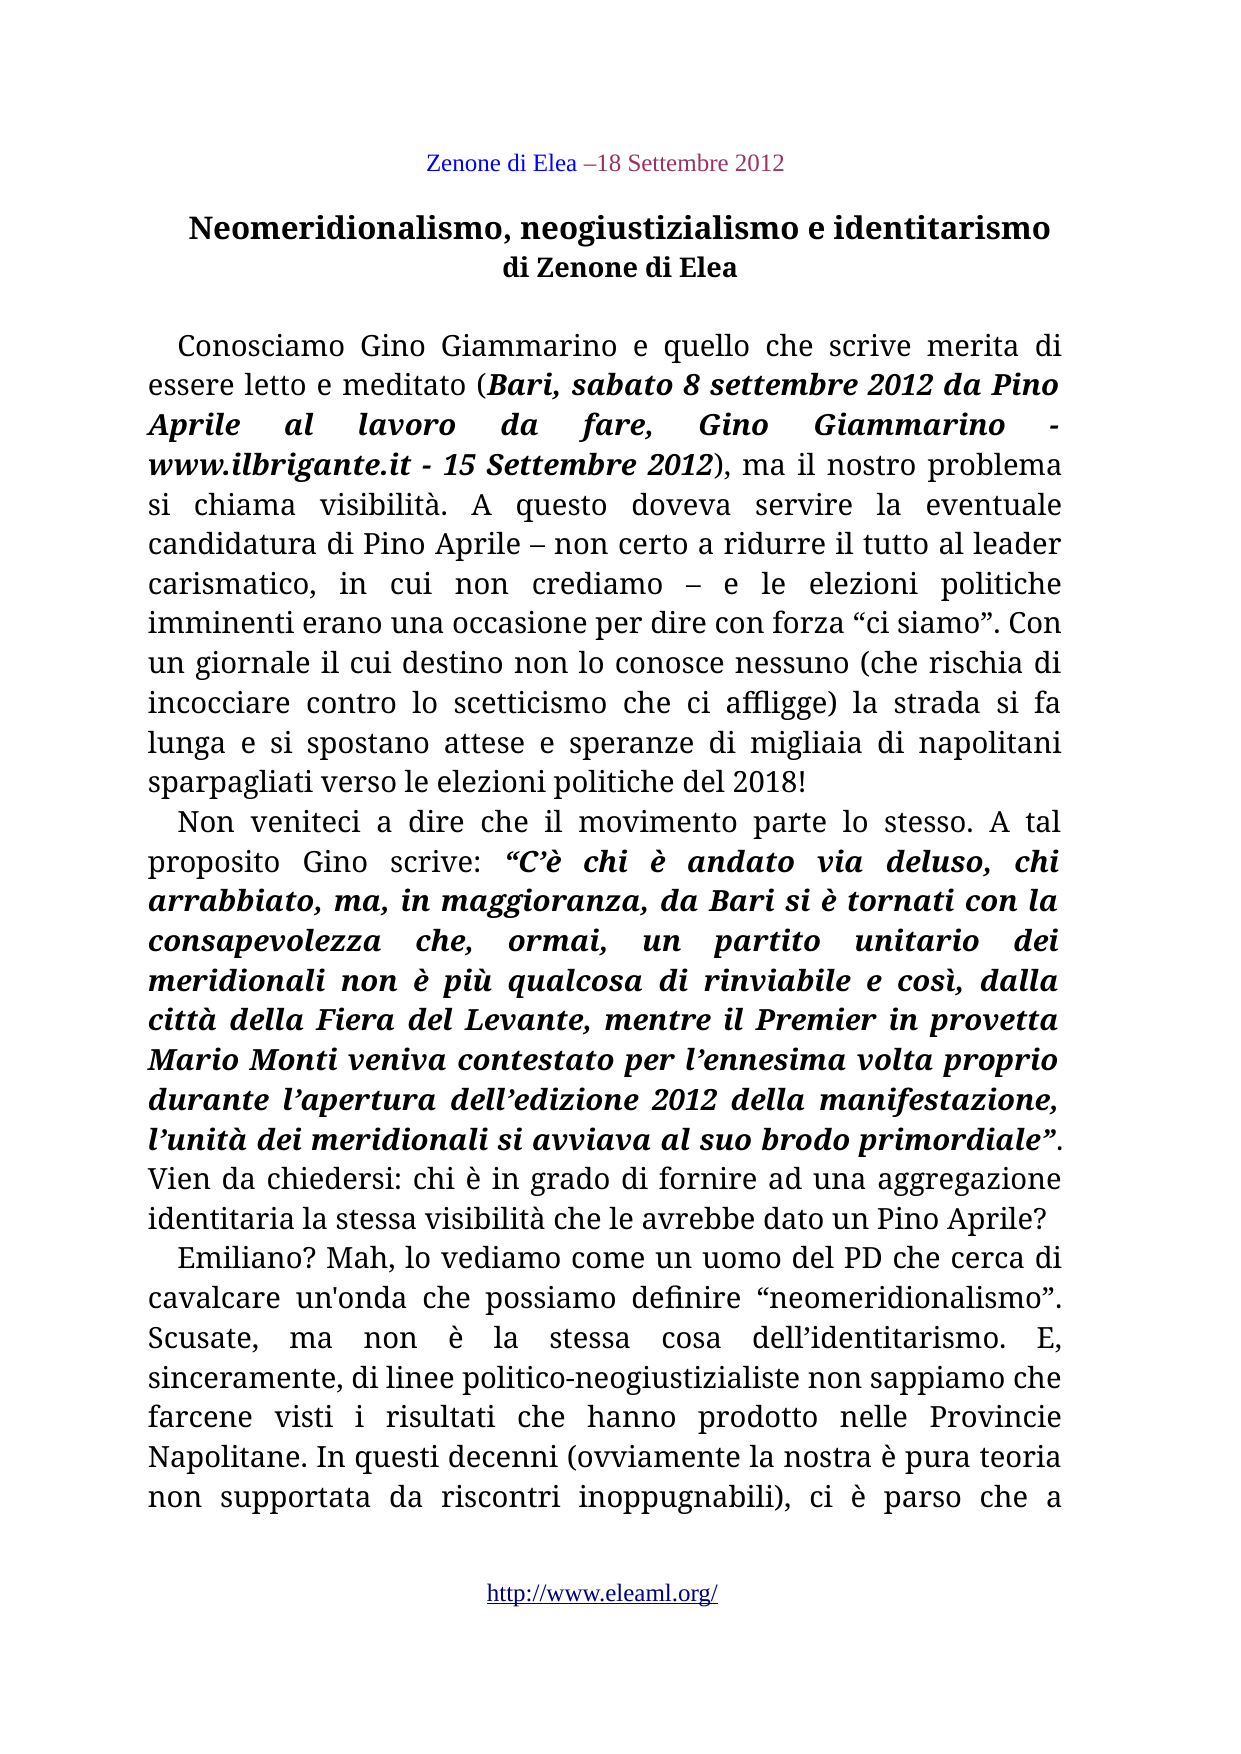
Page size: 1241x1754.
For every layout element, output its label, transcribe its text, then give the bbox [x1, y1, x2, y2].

text di Zenone di Elea [148, 248, 1063, 285]
text Neomeridionalismo, neogiustizialismo e identitarismo [148, 206, 1063, 248]
text Emiliano? Mah, lo vediamo come un uomo del PD che cerca di cavalcare un'onda che possiamo definire “neomeridionalismo”. Scusate, ma non è la stessa cosa dell’identitarismo. E, sinceramente, di linee politico-neogiustizialiste non sappiamo che farcene visti i risultati che hanno prodotto nelle Provincie Napolitane. In questi decenni (ovviamente la nostra è pura teoria non supportata da riscontri inoppugnabili), ci è parso che a [148, 1238, 1063, 1516]
text Conosciamo Gino Giammarino e quello che scrive merita di essere letto e meditato (Bari, sabato 8 settembre 2012 da Pino Aprile al lavoro da fare, Gino Giammarino - www.ilbrigante.it - 15 Settembre 2012), ma il nostro problema si chiama visibilità. A questo doveva servire la eventuale candidatura di Pino Aprile – non certo a ridurre il tutto al leader carismatico, in cui non crediamo – e le elezioni politiche imminenti erano una occasione per dire con forza “ci siamo”. Con un giornale il cui destino non lo conosce nessuno (che rischia di incocciare contro lo scetticismo che ci affligge) la strada si fa lunga e si spostano attese e speranze di migliaia di napolitani sparpagliati verso le elezioni politiche del 2018! [148, 325, 1063, 801]
text Non veniteci a dire che il movimento parte lo stesso. A tal proposito Gino scrive: “C’è chi è andato via deluso, chi arrabbiato, ma, in maggioranza, da Bari si è tornati con la consapevolezza che, ormai, un partito unitario dei meridionali non è più qualcosa di rinviabile e così, dalla città della Fiera del Levante, mentre il Premier in provetta Mario Monti veniva contestato per l’ennesima volta proprio durante l’apertura dell’edizione 2012 della manifestazione, l’unità dei meridionali si avviava al suo brodo primordiale”. Vien da chiedersi: chi è in grado di fornire ad una aggregazione identitaria la stessa visibilità che le avrebbe dato un Pino Aprile? [148, 801, 1063, 1238]
